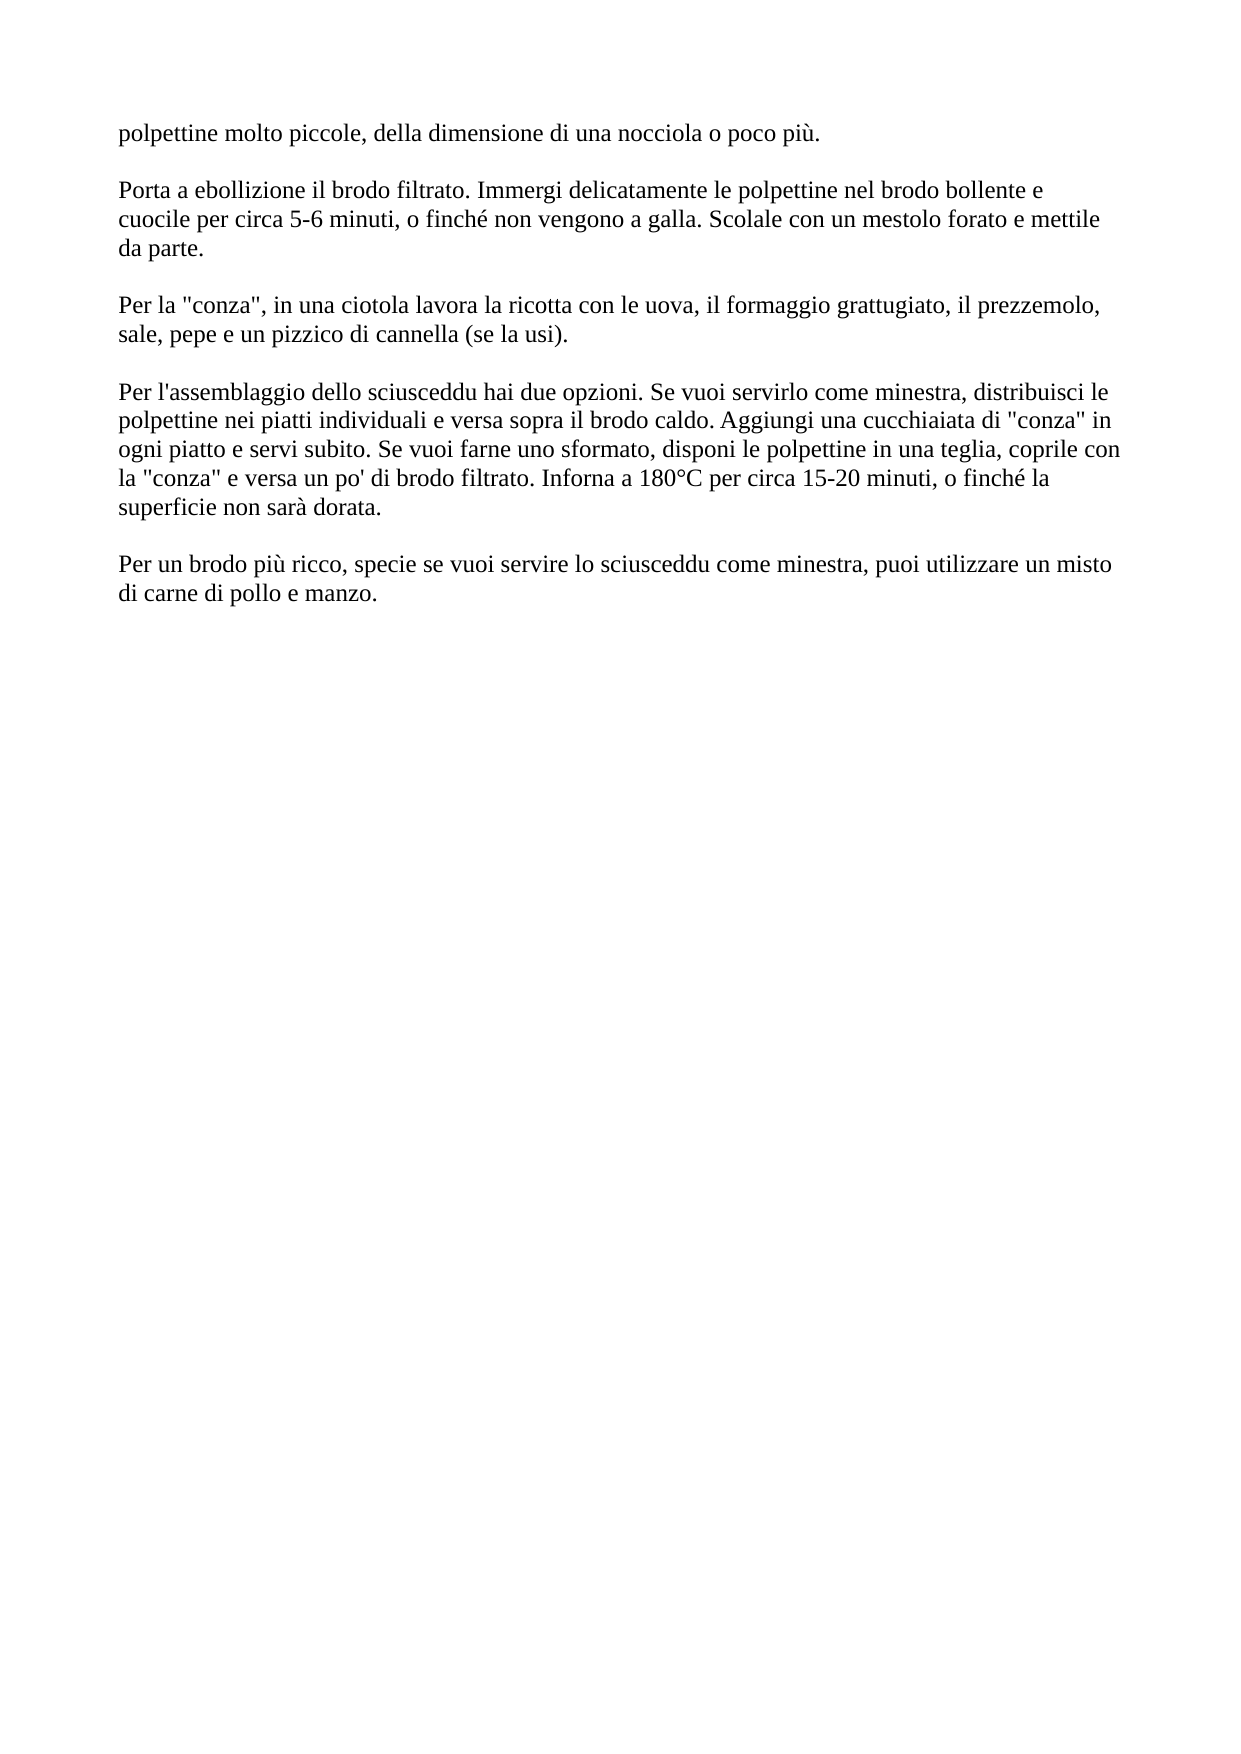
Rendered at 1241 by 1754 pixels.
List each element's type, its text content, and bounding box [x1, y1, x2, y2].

text Per la "conza", in una ciotola lavora la ricotta con le uova, il formaggio grattugiato, il prezzemolo, sale, pepe e un pizzico di cannella (se la usi). [118, 291, 1122, 348]
text polpettine molto piccole, della dimensione di una nocciola o poco più. [118, 118, 1122, 147]
text Per l'assemblaggio dello sciusceddu hai due opzioni. Se vuoi servirlo come minestra, distribuisci le polpettine nei piatti individuali e versa sopra il brodo caldo. Aggiungi una cucchiaiata di "conza" in ogni piatto e servi subito. Se vuoi farne uno sformato, disponi le polpettine in una teglia, coprile con la "conza" e versa un po' di brodo filtrato. Inforna a 180°C per circa 15-20 minuti, o finché la superficie non sarà dorata. [118, 377, 1122, 521]
text Porta a ebollizione il brodo filtrato. Immergi delicatamente le polpettine nel brodo bollente e cuocile per circa 5-6 minuti, o finché non vengono a galla. Scolale con un mestolo forato e mettile da parte. [118, 176, 1122, 262]
text Per un brodo più ricco, specie se vuoi servire lo sciusceddu come minestra, puoi utilizzare un misto di carne di pollo e manzo. [118, 549, 1122, 607]
